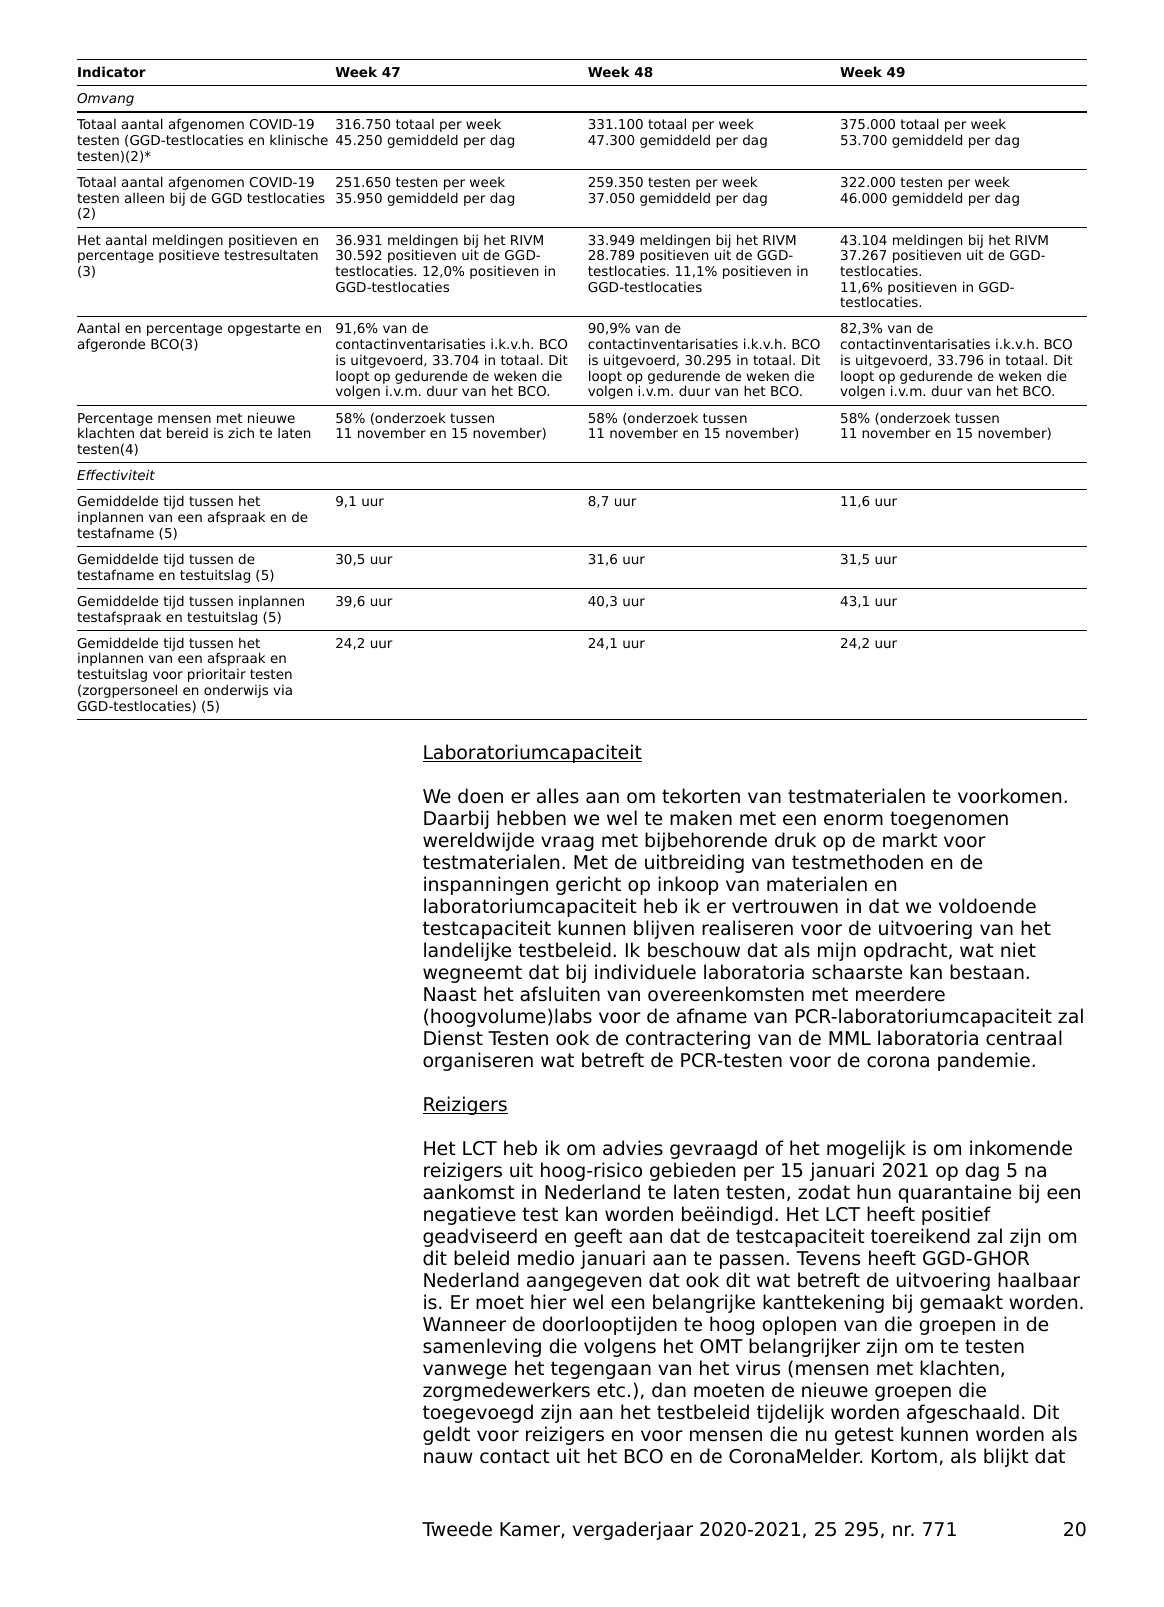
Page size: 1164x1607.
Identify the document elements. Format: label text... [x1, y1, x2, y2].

table_cell 9,1 uur [329, 490, 582, 546]
table_cell Percentage mensen met nieuwe klachten dat bereid is zich te laten testen(4) [77, 406, 329, 462]
table_cell [834, 463, 1087, 488]
table_header Week 49 [834, 60, 1087, 85]
table_cell 82,3% van de contactinventarisaties i.k.v.h. BCO is uitgevoerd, 33.796 in totaal. Dit loopt op gedurende de weken die volgen i.v.m. duur van het BCO. [834, 317, 1087, 405]
table_cell 322.000 testen per week 46.000 gemiddeld per dag [834, 170, 1087, 227]
table_cell Gemiddelde tijd tussen het inplannen van een afspraak en testuitslag voor prioritair testen (zorgpersoneel en onderwijs via GGD-testlocaties) (5) [77, 631, 329, 719]
table_cell 375.000 totaal per week 53.700 gemiddeld per dag [834, 113, 1087, 169]
table_cell 90,9% van de contactinventarisaties i.k.v.h. BCO is uitgevoerd, 30.295 in totaal. Dit loopt op gedurende de weken die volgen i.v.m. duur van het BCO. [582, 317, 834, 405]
table_cell 11,6 uur [834, 490, 1087, 546]
table_cell Gemiddelde tijd tussen het inplannen van een afspraak en de testafname (5) [77, 490, 329, 546]
table_header Week 48 [582, 60, 834, 85]
table_cell [834, 86, 1087, 111]
table_cell 58% (onderzoek tussen 11 november en 15 november) [329, 406, 582, 462]
table_cell Gemiddelde tijd tussen de testafname en testuitslag (5) [77, 547, 329, 588]
table_cell 316.750 totaal per week 45.250 gemiddeld per dag [329, 113, 582, 169]
table_cell Omvang [77, 86, 329, 111]
text We doen er alles aan om tekorten van testmaterialen te voorkomen. Daarbij hebben we wel te maken met een enorm toegenomen wereldwijde vraag met bijbehorende druk op de markt voor testmaterialen. Met de uitbreiding van testmethoden en de inspanningen gericht op inkoop van materialen en laboratoriumcapaciteit heb ik er vertrouwen in dat we voldoende testcapaciteit kunnen blijven realiseren voor de uitvoering van het landelijke testbeleid. Ik beschouw dat als mijn opdracht, wat niet wegneemt dat bij individuele laboratoria schaarste kan bestaan. Naast het afsluiten van overeenkomsten met meerdere (hoogvolume)labs voor de afname van PCR-laboratoriumcapaciteit zal Dienst Testen ook de contractering van de MML laboratoria centraal organiseren wat betreft de PCR-testen voor de corona pandemie. [422, 786, 1087, 1072]
table_cell 58% (onderzoek tussen 11 november en 15 november) [834, 406, 1087, 462]
table_cell 30,5 uur [329, 547, 582, 588]
table_cell 251.650 testen per week 35.950 gemiddeld per dag [329, 170, 582, 227]
table_cell [582, 86, 834, 111]
table_cell 259.350 testen per week 37.050 gemiddeld per dag [582, 170, 834, 227]
table_cell [329, 86, 582, 111]
table_cell 31,6 uur [582, 547, 834, 588]
table_cell 40,3 uur [582, 589, 834, 630]
table_cell 58% (onderzoek tussen 11 november en 15 november) [582, 406, 834, 462]
table_cell 43,1 uur [834, 589, 1087, 630]
table_cell 24,2 uur [329, 631, 582, 719]
table_cell 43.104 meldingen bij het RIVM 37.267 positieven uit de GGD-testlocaties. 11,6% positieven in GGD-testlocaties. [834, 228, 1087, 316]
table_cell Totaal aantal afgenomen COVID-19 testen (GGD-testlocaties en klinische testen)(2)* [77, 113, 329, 169]
table_cell 24,2 uur [834, 631, 1087, 719]
table_cell Totaal aantal afgenomen COVID-19 testen alleen bij de GGD testlocaties (2) [77, 170, 329, 227]
table_cell 39,6 uur [329, 589, 582, 630]
table_cell Aantal en percentage opgestarte en afgeronde BCO(3) [77, 317, 329, 405]
table_header Week 47 [329, 60, 582, 85]
table_cell 33.949 meldingen bij het RIVM 28.789 positieven uit de GGD-testlocaties. 11,1% positieven in GGD-testlocaties [582, 228, 834, 316]
table_cell [582, 463, 834, 488]
table_cell 8,7 uur [582, 490, 834, 546]
table_cell 331.100 totaal per week 47.300 gemiddeld per dag [582, 113, 834, 169]
table_header Indicator [77, 60, 329, 85]
text Het LCT heb ik om advies gevraagd of het mogelijk is om inkomende reizigers uit hoog-risico gebieden per 15 januari 2021 op dag 5 na aankomst in Nederland te laten testen, zodat hun quarantaine bij een negatieve test kan worden beëindigd. Het LCT heeft positief geadviseerd en geeft aan dat de testcapaciteit toereikend zal zijn om dit beleid medio januari aan te passen. Tevens heeft GGD-GHOR Nederland aangegeven dat ook dit wat betreft de uitvoering haalbaar is. Er moet hier wel een belangrijke kanttekening bij gemaakt worden. Wanneer de doorlooptijden te hoog oplopen van die groepen in de samenleving die volgens het OMT belangrijker zijn om te testen vanwege het tegengaan van het virus (mensen met klachten, zorgmedewerkers etc.), dan moeten de nieuwe groepen die toegevoegd zijn aan het testbeleid tijdelijk worden afgeschaald. Dit geldt voor reizigers en voor mensen die nu getest kunnen worden als nauw contact uit het BCO en de CoronaMelder. Kortom, als blijkt dat [422, 1138, 1087, 1468]
table_cell 24,1 uur [582, 631, 834, 719]
subtitle Reizigers [422, 1094, 1087, 1116]
subtitle Laboratoriumcapaciteit [422, 742, 1087, 764]
table_cell [329, 463, 582, 488]
table_cell Het aantal meldingen positieven en percentage positieve testresultaten (3) [77, 228, 329, 316]
table_cell 31,5 uur [834, 547, 1087, 588]
table_cell 36.931 meldingen bij het RIVM 30.592 positieven uit de GGD-testlocaties. 12,0% positieven in GGD-testlocaties [329, 228, 582, 316]
table_cell 91,6% van de contactinventarisaties i.k.v.h. BCO is uitgevoerd, 33.704 in totaal. Dit loopt op gedurende de weken die volgen i.v.m. duur van het BCO. [329, 317, 582, 405]
table_cell Effectiviteit [77, 463, 329, 488]
table_cell Gemiddelde tijd tussen inplannen testafspraak en testuitslag (5) [77, 589, 329, 630]
